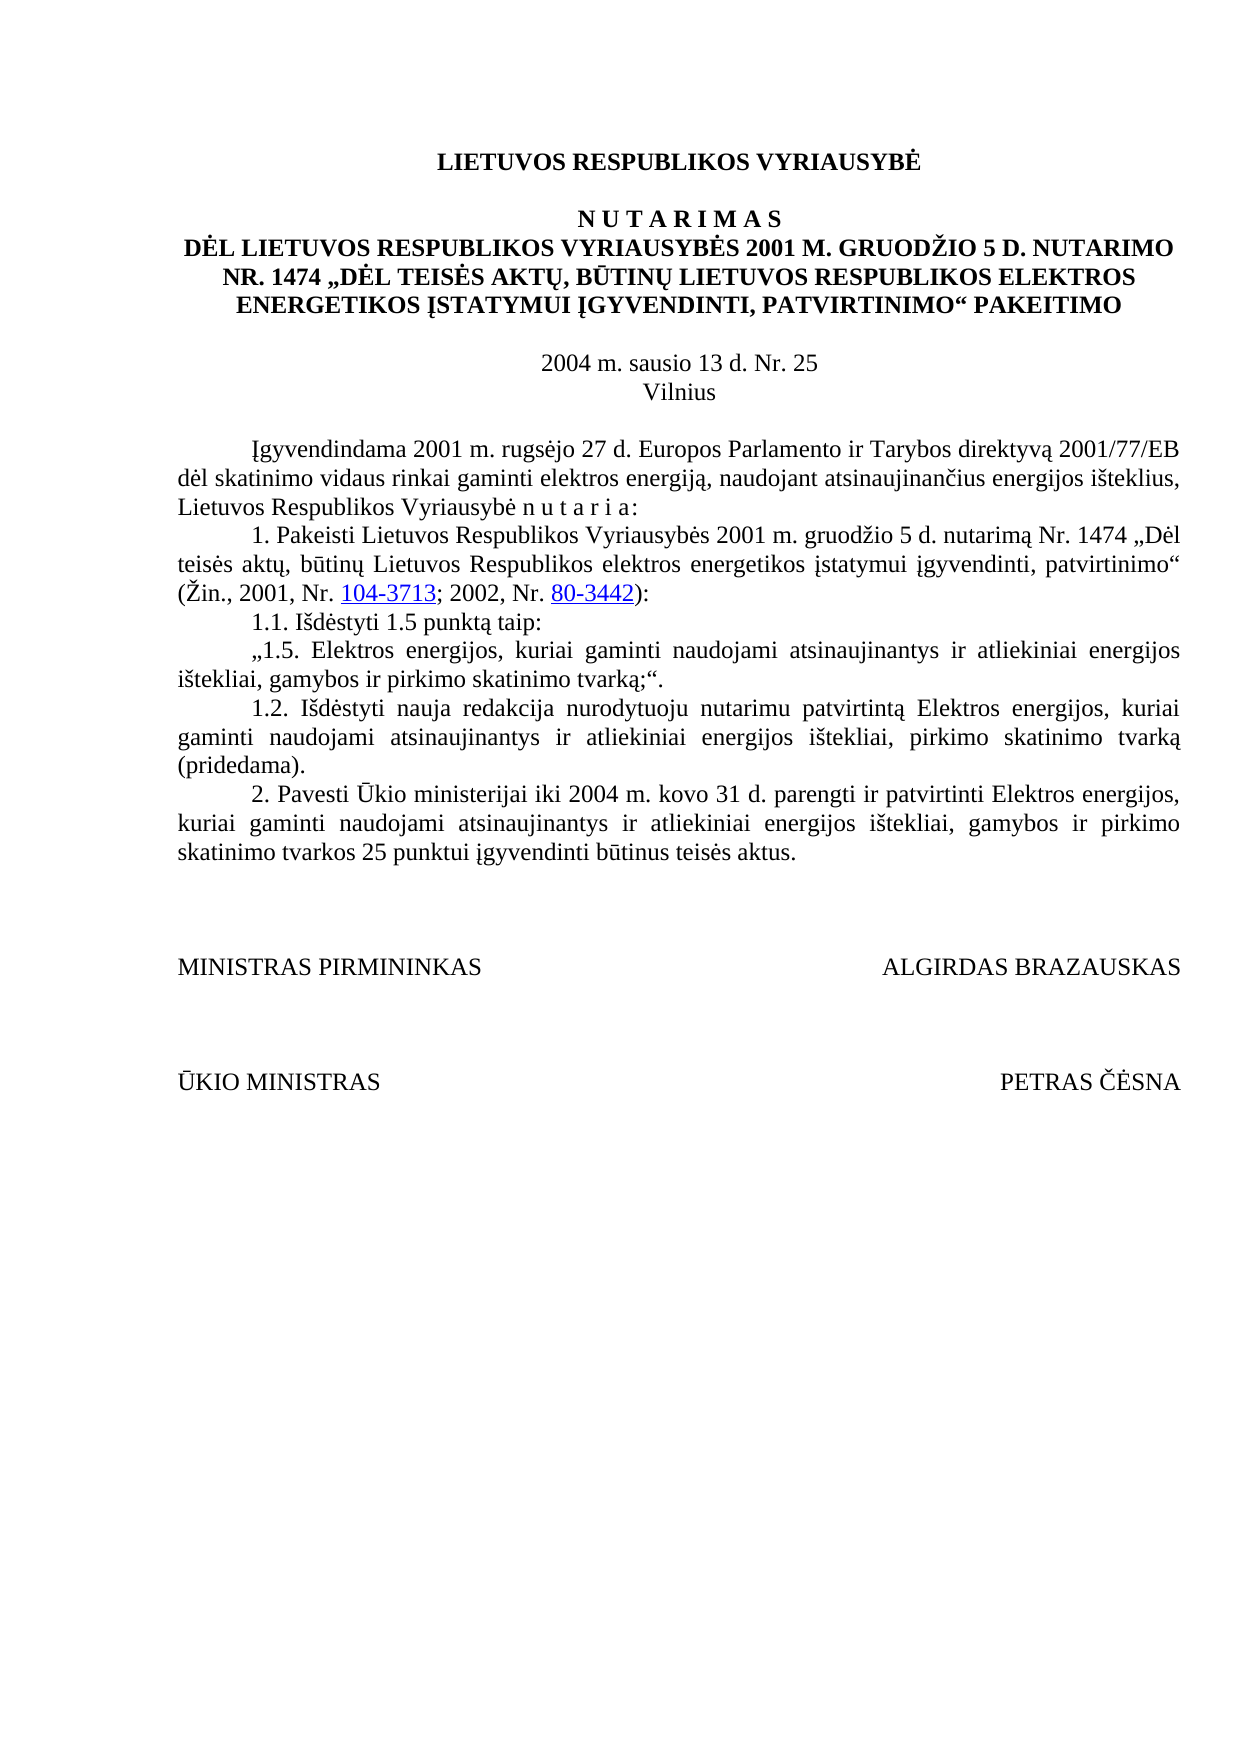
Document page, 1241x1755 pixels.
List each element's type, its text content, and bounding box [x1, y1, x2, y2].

text Vilnius [177, 377, 1181, 406]
text Ūkio ministras Petras Čėsna [177, 1067, 1181, 1096]
text Įgyvendindama 2001 m. rugsėjo 27 d. Europos Parlamento ir Tarybos direktyvą 2001/77/EB dėl skatinimo vidaus rinkai gaminti elektros energiją, naudojant atsinaujinančius energijos išteklius, Lietuvos Respublikos Vyriausybė nutaria: [177, 434, 1181, 521]
text 1.2. Išdėstyti nauja redakcija nurodytuoju nutarimu patvirtintą Elektros energijos, kuriai gaminti naudojami atsinaujinantys ir atliekiniai energijos ištekliai, pirkimo skatinimo tvarką (pridedama). [177, 693, 1181, 779]
text 2004 m. sausio 13 d. Nr. 25 [177, 348, 1181, 377]
text LIETUVOS RESPUBLIKOS VYRIAUSYBĖ [177, 147, 1181, 176]
text DĖL LIETUVOS RESPUBLIKOS VYRIAUSYBĖS 2001 M. GRUODŽIO 5 D. NUTARIMO NR. 1474 „DĖL TEISĖS AKTŲ, BŪTINŲ LIETUVOS RESPUBLIKOS ELEKTROS ENERGETIKOS ĮSTATYMUI ĮGYVENDINTI, PATVIRTINIMO“ PAKEITIMO [177, 233, 1181, 319]
text N U T A R I M A S [177, 204, 1181, 233]
text 1.1. Išdėstyti 1.5 punktą taip: [177, 607, 1181, 636]
text „1.5. Elektros energijos, kuriai gaminti naudojami atsinaujinantys ir atliekiniai energijos ištekliai, gamybos ir pirkimo skatinimo tvarką;“. [177, 636, 1181, 693]
text 1. Pakeisti Lietuvos Respublikos Vyriausybės 2001 m. gruodžio 5 d. nutarimą Nr. 1474 „Dėl teisės aktų, būtinų Lietuvos Respublikos elektros energetikos įstatymui įgyvendinti, patvirtinimo“ (Žin., 2001, Nr. 104-3713; 2002, Nr. 80-3442): [177, 521, 1181, 607]
text Ministras Pirmininkas Algirdas Brazauskas [177, 952, 1181, 981]
text 2. Pavesti Ūkio ministerijai iki 2004 m. kovo 31 d. parengti ir patvirtinti Elektros energijos, kuriai gaminti naudojami atsinaujinantys ir atliekiniai energijos ištekliai, gamybos ir pirkimo skatinimo tvarkos 25 punktui įgyvendinti būtinus teisės aktus. [177, 779, 1181, 866]
